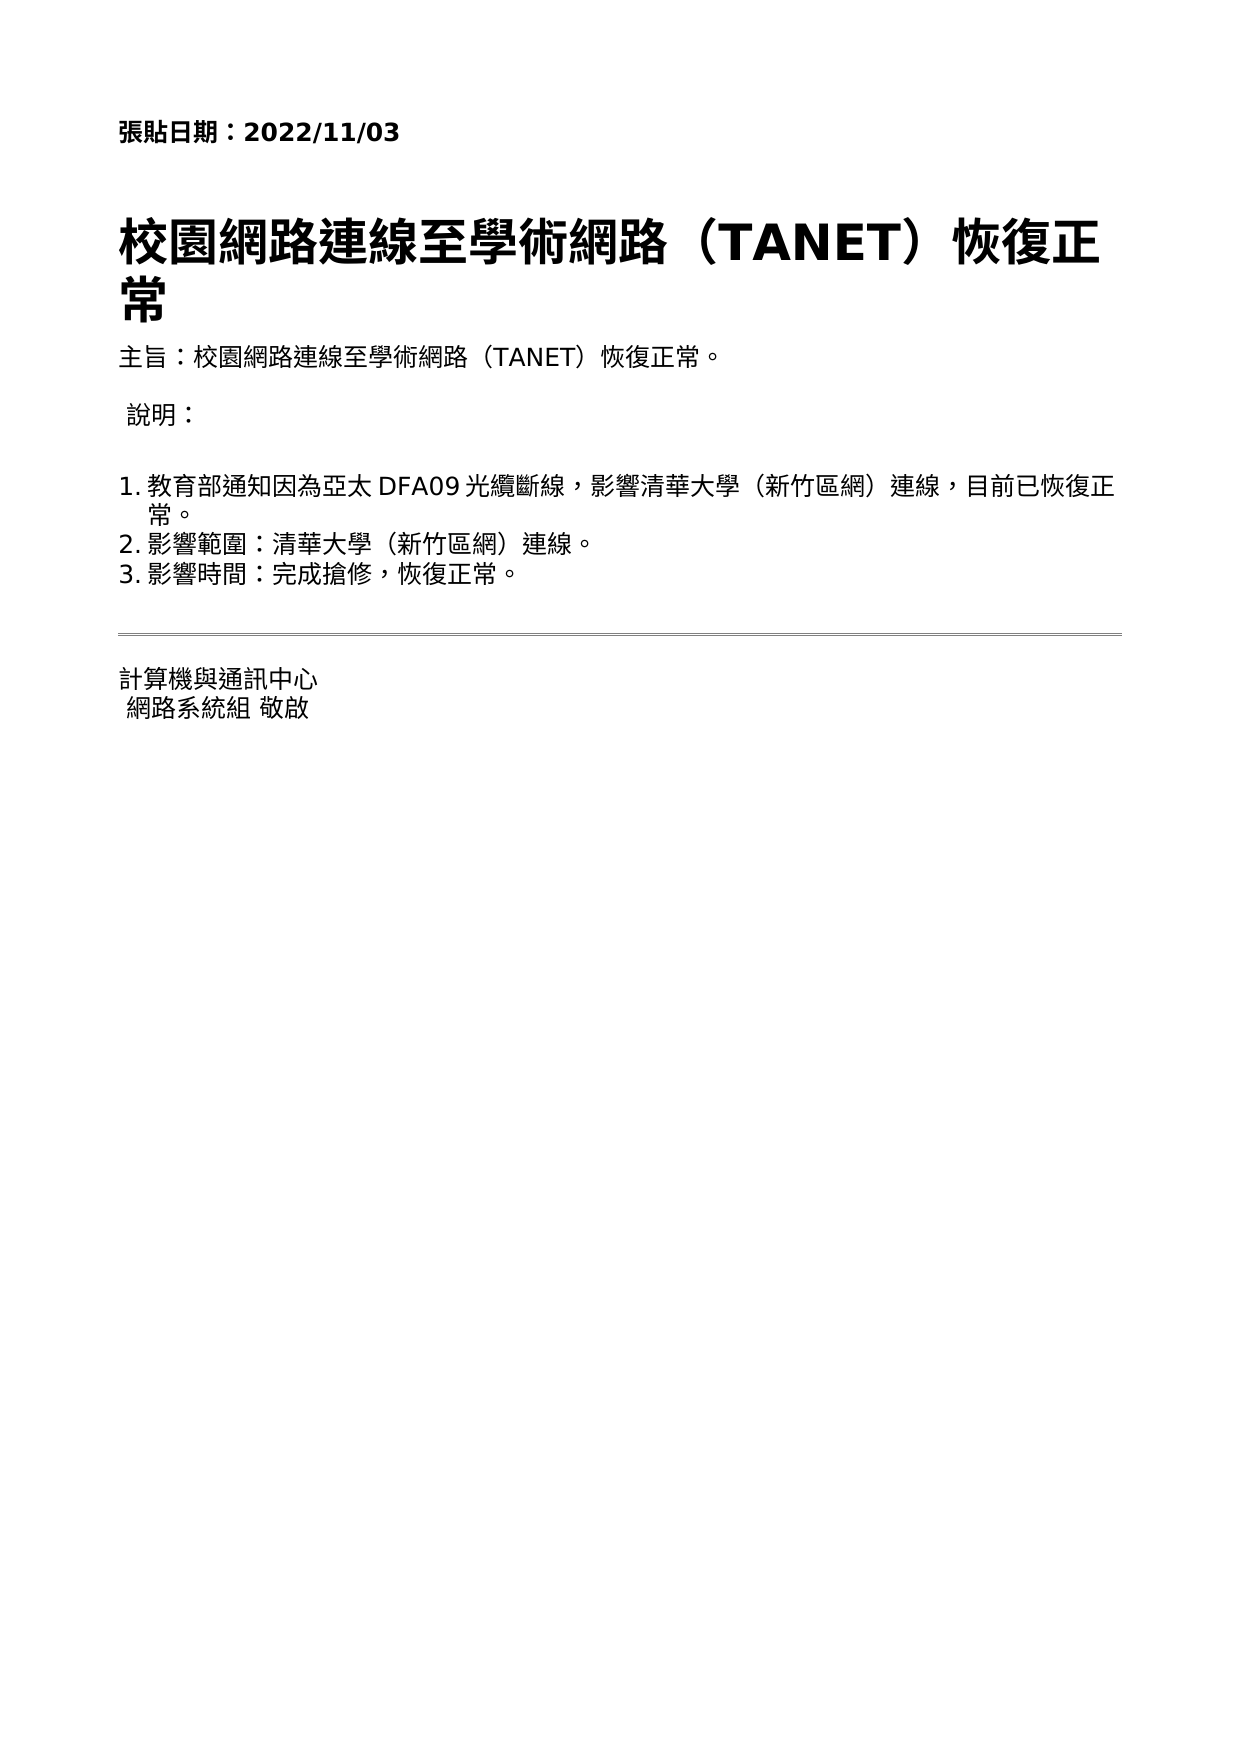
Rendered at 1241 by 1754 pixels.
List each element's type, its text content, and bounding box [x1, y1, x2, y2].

text 張貼日期：2022/11/03 [118, 118, 1122, 176]
subtitle 校園網路連線至學術網路（TANET）恢復正常 [118, 214, 1122, 330]
list 教育部通知因為亞太DFA09光纜斷線，影響清華大學（新竹區網）連線，目前已恢復正常。 [118, 472, 1122, 531]
list 影響範圍：清華大學（新竹區網）連線。 [118, 531, 1122, 560]
list 影響時間：完成搶修，恢復正常。 [118, 560, 1122, 589]
text 主旨：校園網路連線至學術網路（TANET）恢復正常。 說明： [118, 343, 1122, 430]
text 計算機與通訊中心 網路系統組 敬啟 [118, 665, 1122, 723]
